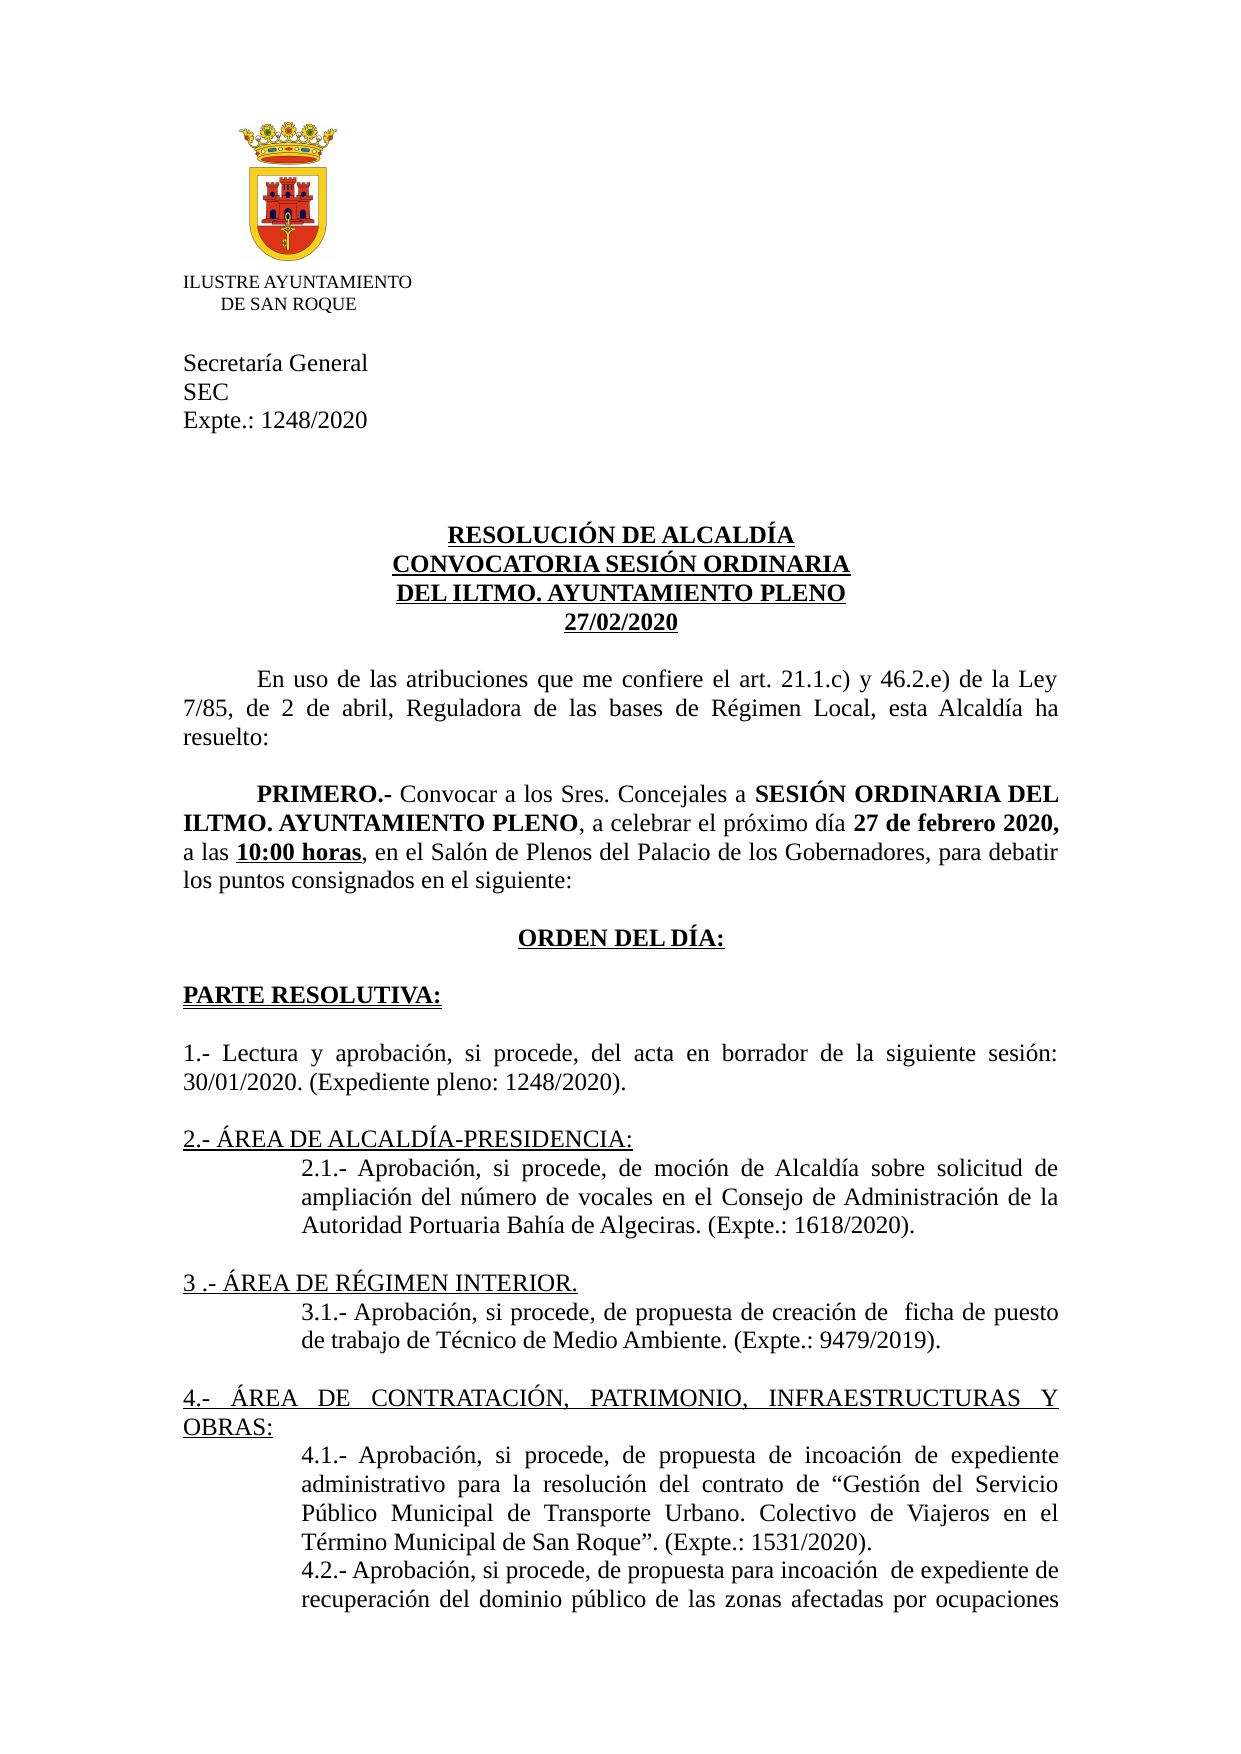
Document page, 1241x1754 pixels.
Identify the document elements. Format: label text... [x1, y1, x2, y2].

text 3.1.- Aprobación, si procede, de propuesta de creación de ficha de puesto de trabajo de Técnico de Medio Ambiente. (Expte.: 9479/2019). [301, 1297, 1059, 1354]
text SEC [183, 377, 1059, 406]
text ILUSTRE AYUNTAMIENTO [183, 271, 1059, 293]
text 4.1.- Aprobación, si procede, de propuesta de incoación de expediente administrativo para la resolución del contrato de “Gestión del Servicio Público Municipal de Transporte Urbano. Colectivo de Viajeros en el Término Municipal de San Roque”. (Expte.: 1531/2020). [301, 1441, 1059, 1556]
text 2.- ÁREA DE ALCALDÍA-PRESIDENCIA: [183, 1124, 1059, 1153]
picture [239, 122, 338, 261]
text DEL ILTMO. AYUNTAMIENTO PLENO [183, 578, 1059, 607]
text En uso de las atribuciones que me confiere el art. 21.1.c) y 46.2.e) de la Ley 7/85, de 2 de abril, Reguladora de las bases de Régimen Local, esta Alcaldía ha resuelto: [183, 664, 1059, 751]
text 2.1.- Aprobación, si procede, de moción de Alcaldía sobre solicitud de ampliación del número de vocales en el Consejo de Administración de la Autoridad Portuaria Bahía de Algeciras. (Expte.: 1618/2020). [301, 1153, 1059, 1239]
text Secretaría General [183, 348, 1059, 377]
text Expte.: 1248/2020 [183, 406, 1059, 434]
text PARTE RESOLUTIVA: [183, 981, 1059, 1009]
text 1.- Lectura y aprobación, si procede, del acta en borrador de la siguiente sesión: 30/01/2020. (Expediente pleno: 1248/2020). [183, 1038, 1059, 1096]
text PRIMERO.- Convocar a los Sres. Concejales a SESIÓN ORDINARIA DEL ILTMO. AYUNTAMIENTO PLENO, a celebrar el próximo día 27 de febrero 2020, a las 10:00 horas, en el Salón de Plenos del Palacio de los Gobernadores, para debatir los puntos consignados en el siguiente: [183, 779, 1059, 894]
subtitle ORDEN DEL DÍA: [183, 923, 1059, 952]
text DE SAN ROQUE [183, 293, 1059, 314]
text CONVOCATORIA SESIÓN ORDINARIA [183, 549, 1059, 578]
text RESOLUCIÓN DE ALCALDÍA [183, 521, 1059, 549]
text 4.2.- Aprobación, si procede, de propuesta para incoación de expediente de recuperación del dominio público de las zonas afectadas por ocupaciones [301, 1556, 1059, 1613]
text 3 .- ÁREA DE RÉGIMEN INTERIOR. [183, 1268, 1059, 1297]
text 27/02/2020 [183, 607, 1059, 636]
text 4.- ÁREA DE CONTRATACIÓN, PATRIMONIO, INFRAESTRUCTURAS Y [183, 1383, 1059, 1408]
text OBRAS: [183, 1409, 1059, 1441]
